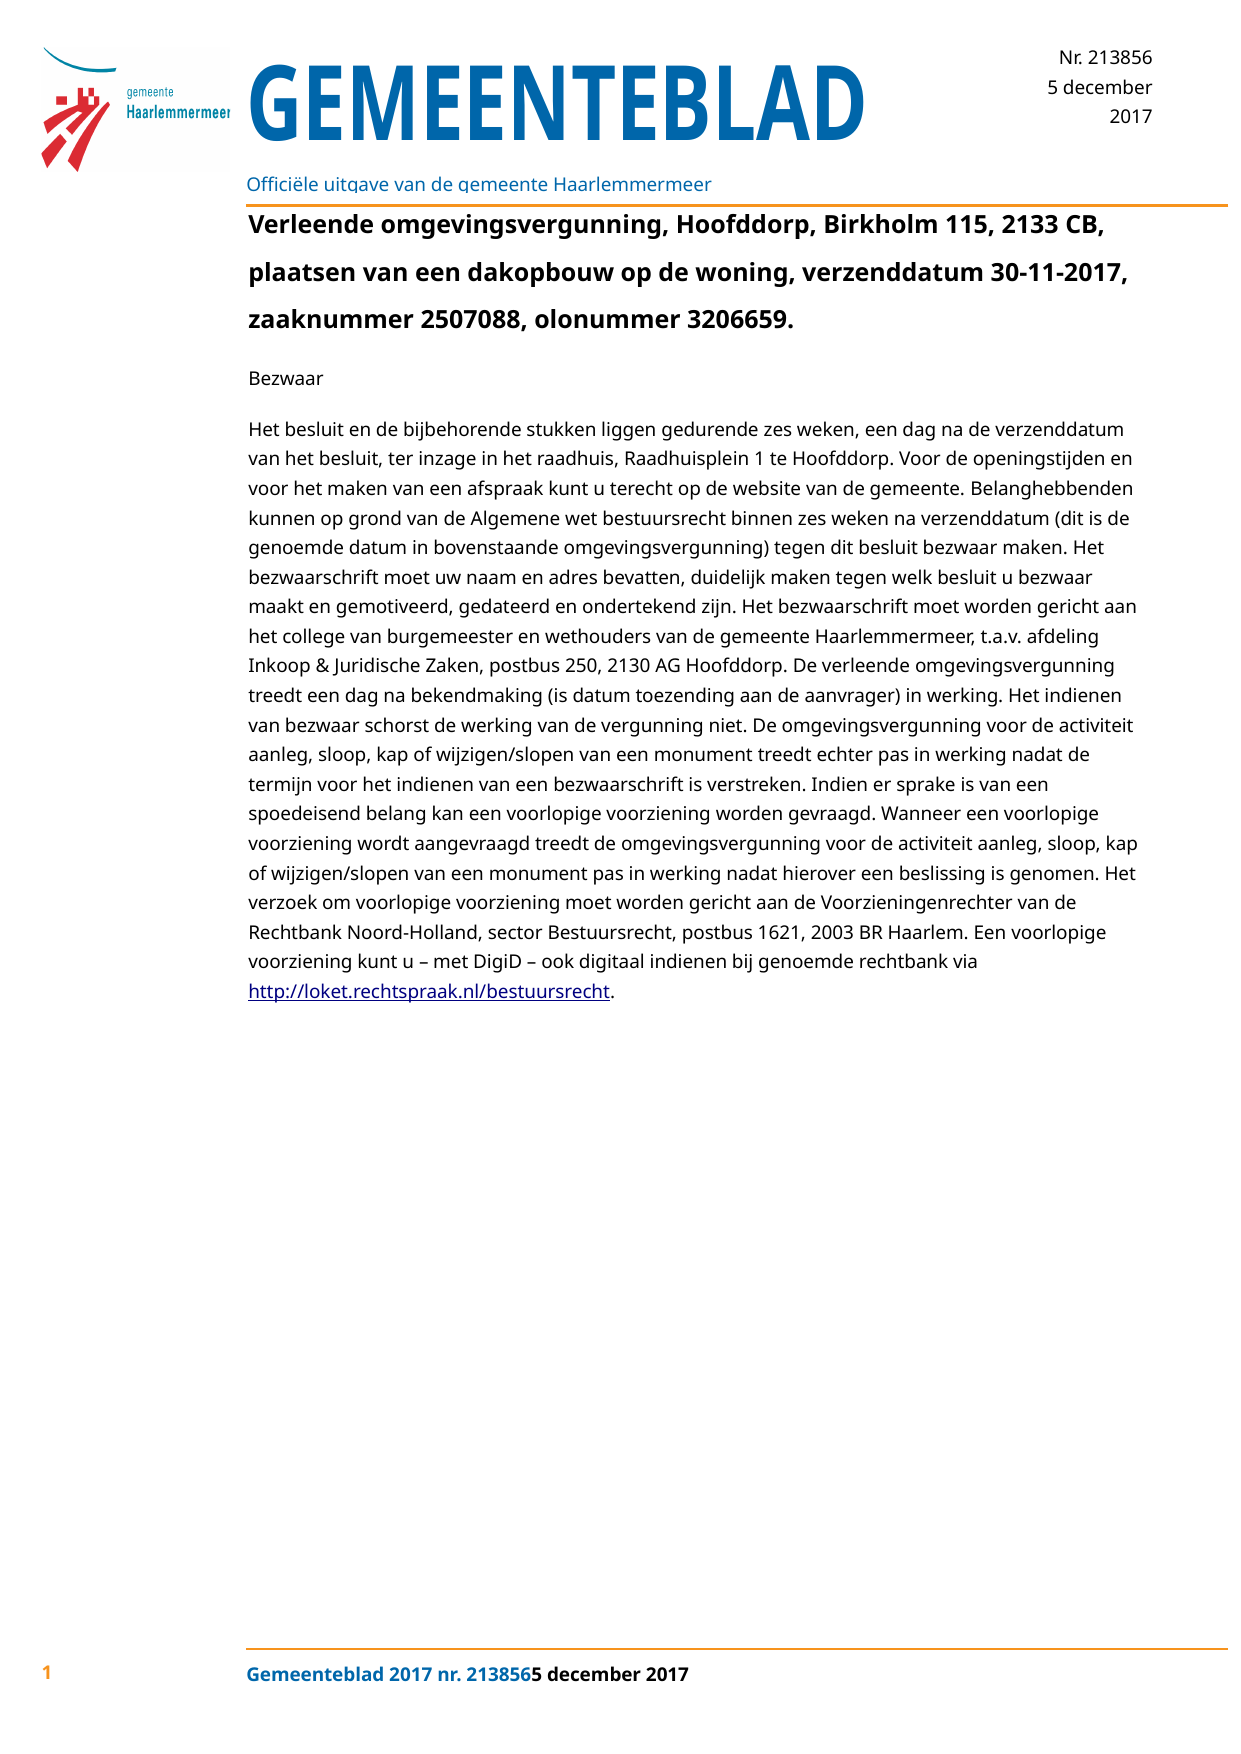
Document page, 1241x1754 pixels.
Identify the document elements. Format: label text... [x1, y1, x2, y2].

text Bezwaar [248, 366, 1152, 391]
text Het besluit en de bijbehorende stukken liggen gedurende zes weken, een dag na de verzenddatum van het besluit, ter inzage in het raadhuis, Raadhuisplein 1 te Hoofddorp. Voor de openingstijden en voor het maken van een afspraak kunt u terecht op de website van de gemeente. Belanghebbenden kunnen op grond van de Algemene wet bestuursrecht binnen zes weken na verzenddatum (dit is de genoemde datum in bovenstaande omgevingsvergunning) tegen dit besluit bezwaar maken. Het bezwaarschrift moet uw naam en adres bevatten, duidelijk maken tegen welk besluit u bezwaar maakt en gemotiveerd, gedateerd en ondertekend zijn. Het bezwaarschrift moet worden gericht aan het college van burgemeester en wethouders van de gemeente Haarlemmermeer, t.a.v. afdeling Inkoop & Juridische Zaken, postbus 250, 2130 AG Hoofddorp. De verleende omgevingsvergunning treedt een dag na bekendmaking (is datum toezending aan de aanvrager) in werking. Het indienen van bezwaar schorst de werking van de vergunning niet. De omgevingsvergunning voor de activiteit aanleg, sloop, kap of wijzigen/slopen van een monument treedt echter pas in werking nadat de termijn voor het indienen van een bezwaarschrift is verstreken. Indien er sprake is van een spoedeisend belang kan een voorlopige voorziening worden gevraagd. Wanneer een voorlopige voorziening wordt aangevraagd treedt de omgevingsvergunning voor de activiteit aanleg, sloop, kap of wijzigen/slopen van een monument pas in werking nadat hierover een beslissing is genomen. Het verzoek om voorlopige voorziening moet worden gericht aan de Voorzieningenrechter van de Rechtbank Noord-Holland, sector Bestuursrecht, postbus 1621, 2003 BR Haarlem. Een voorlopige voorziening kunt u – met DigiD – ook digitaal indienen bij genoemde rechtbank via http://loket.rechtspraak.nl/bestuursrecht. [248, 416, 1152, 1004]
text Verleende omgevingsvergunning, Hoofddorp, Birkholm 115, 2133 CB, plaatsen van een dakopbouw op de woning, verzenddatum 30-11-2017, zaaknummer 2507088, olonummer 3206659. [248, 207, 1152, 336]
picture [41, 47, 231, 172]
